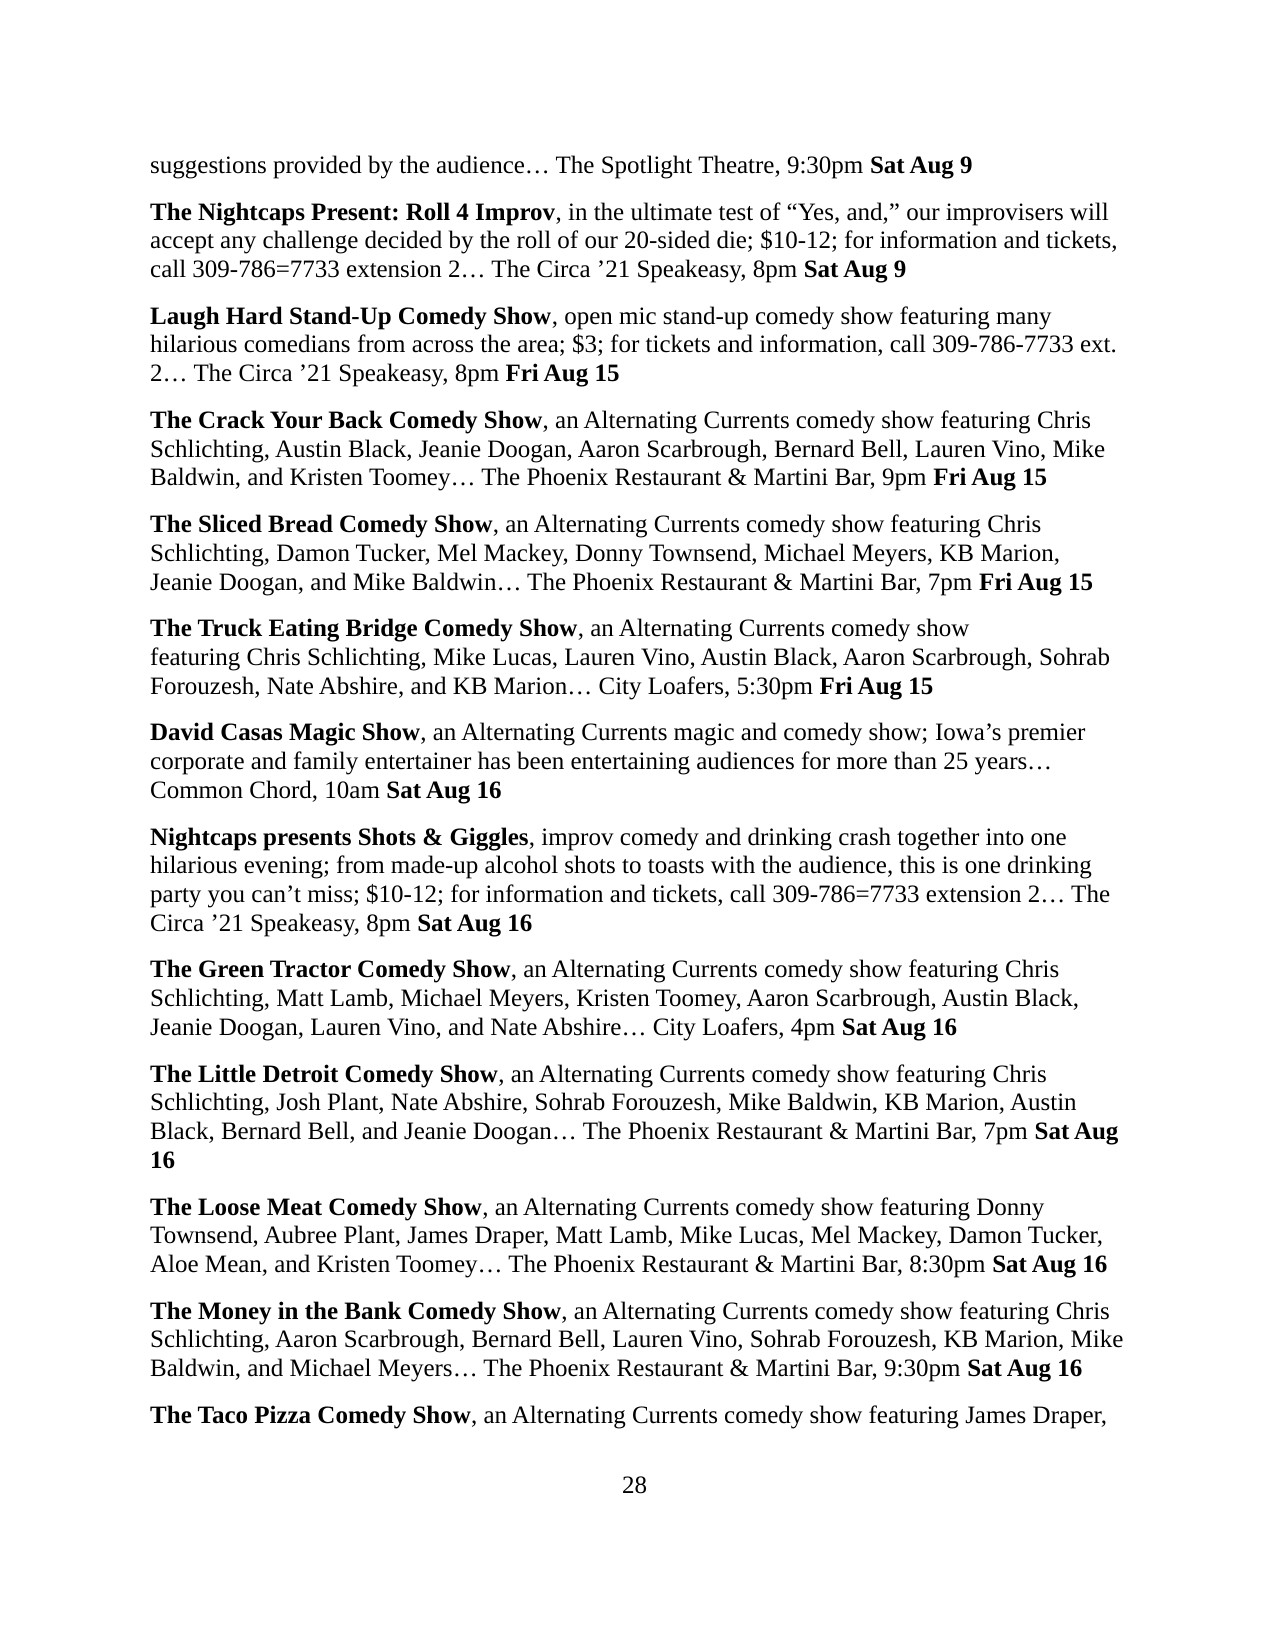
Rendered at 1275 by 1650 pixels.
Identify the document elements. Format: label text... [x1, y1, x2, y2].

text The Sliced Bread Comedy Show, an Alternating Currents comedy show featuring Chris Schlichting, Damon Tucker, Mel Mackey, Donny Townsend, Michael Meyers, KB Marion, Jeanie Doogan, and Mike Baldwin… The Phoenix Restaurant & Martini Bar, 7pm Fri Aug 15 [150, 509, 1125, 595]
text Nightcaps presents Shots & Giggles, improv comedy and drinking crash together into one hilarious evening; from made-up alcohol shots to toasts with the audience, this is one drinking party you can’t miss; $10-12; for information and tickets, call 309-786=7733 extension 2… The Circa ’21 Speakeasy, 8pm Sat Aug 16 [150, 822, 1125, 937]
text suggestions provided by the audience… The Spotlight Theatre, 9:30pm Sat Aug 9 [150, 150, 1125, 179]
text The Taco Pizza Comedy Show, an Alternating Currents comedy show featuring James Draper, [150, 1400, 1125, 1429]
text The Money in the Bank Comedy Show, an Alternating Currents comedy show featuring Chris Schlichting, Aaron Scarbrough, Bernard Bell, Lauren Vino, Sohrab Forouzesh, KB Marion, Mike Baldwin, and Michael Meyers… The Phoenix Restaurant & Martini Bar, 9:30pm Sat Aug 16 [150, 1296, 1125, 1382]
text The Green Tractor Comedy Show, an Alternating Currents comedy show featuring Chris Schlichting, Matt Lamb, Michael Meyers, Kristen Toomey, Aaron Scarbrough, Austin Black, Jeanie Doogan, Lauren Vino, and Nate Abshire… City Loafers, 4pm Sat Aug 16 [150, 954, 1125, 1041]
text Laugh Hard Stand-Up Comedy Show, open mic stand-up comedy show featuring many hilarious comedians from across the area; $3; for tickets and information, call 309-786-7733 ext. 2… The Circa ’21 Speakeasy, 8pm Fri Aug 15 [150, 301, 1125, 387]
text The Truck Eating Bridge Comedy Show, an Alternating Currents comedy show featuring Chris Schlichting, Mike Lucas, Lauren Vino, Austin Black, Aaron Scarbrough, Sohrab Forouzesh, Nate Abshire, and KB Marion… City Loafers, 5:30pm Fri Aug 15 [150, 613, 1125, 699]
text David Casas Magic Show, an Alternating Currents magic and comedy show; Iowa’s premier corporate and family entertainer has been entertaining audiences for more than 25 years… Common Chord, 10am Sat Aug 16 [150, 717, 1125, 804]
text The Crack Your Back Comedy Show, an Alternating Currents comedy show featuring Chris Schlichting, Austin Black, Jeanie Doogan, Aaron Scarbrough, Bernard Bell, Lauren Vino, Mike Baldwin, and Kristen Toomey… The Phoenix Restaurant & Martini Bar, 9pm Fri Aug 15 [150, 405, 1125, 491]
text The Nightcaps Present: Roll 4 Improv, in the ultimate test of “Yes, and,” our improvisers will accept any challenge decided by the roll of our 20-sided die; $10-12; for information and tickets, call 309-786=7733 extension 2… The Circa ’21 Speakeasy, 8pm Sat Aug 9 [150, 197, 1125, 283]
text The Little Detroit Comedy Show, an Alternating Currents comedy show featuring Chris Schlichting, Josh Plant, Nate Abshire, Sohrab Forouzesh, Mike Baldwin, KB Marion, Austin Black, Bernard Bell, and Jeanie Doogan… The Phoenix Restaurant & Martini Bar, 7pm Sat Aug 16 [150, 1059, 1125, 1174]
text The Loose Meat Comedy Show, an Alternating Currents comedy show featuring Donny Townsend, Aubree Plant, James Draper, Matt Lamb, Mike Lucas, Mel Mackey, Damon Tucker, Aloe Mean, and Kristen Toomey… The Phoenix Restaurant & Martini Bar, 8:30pm Sat Aug 16 [150, 1192, 1125, 1278]
